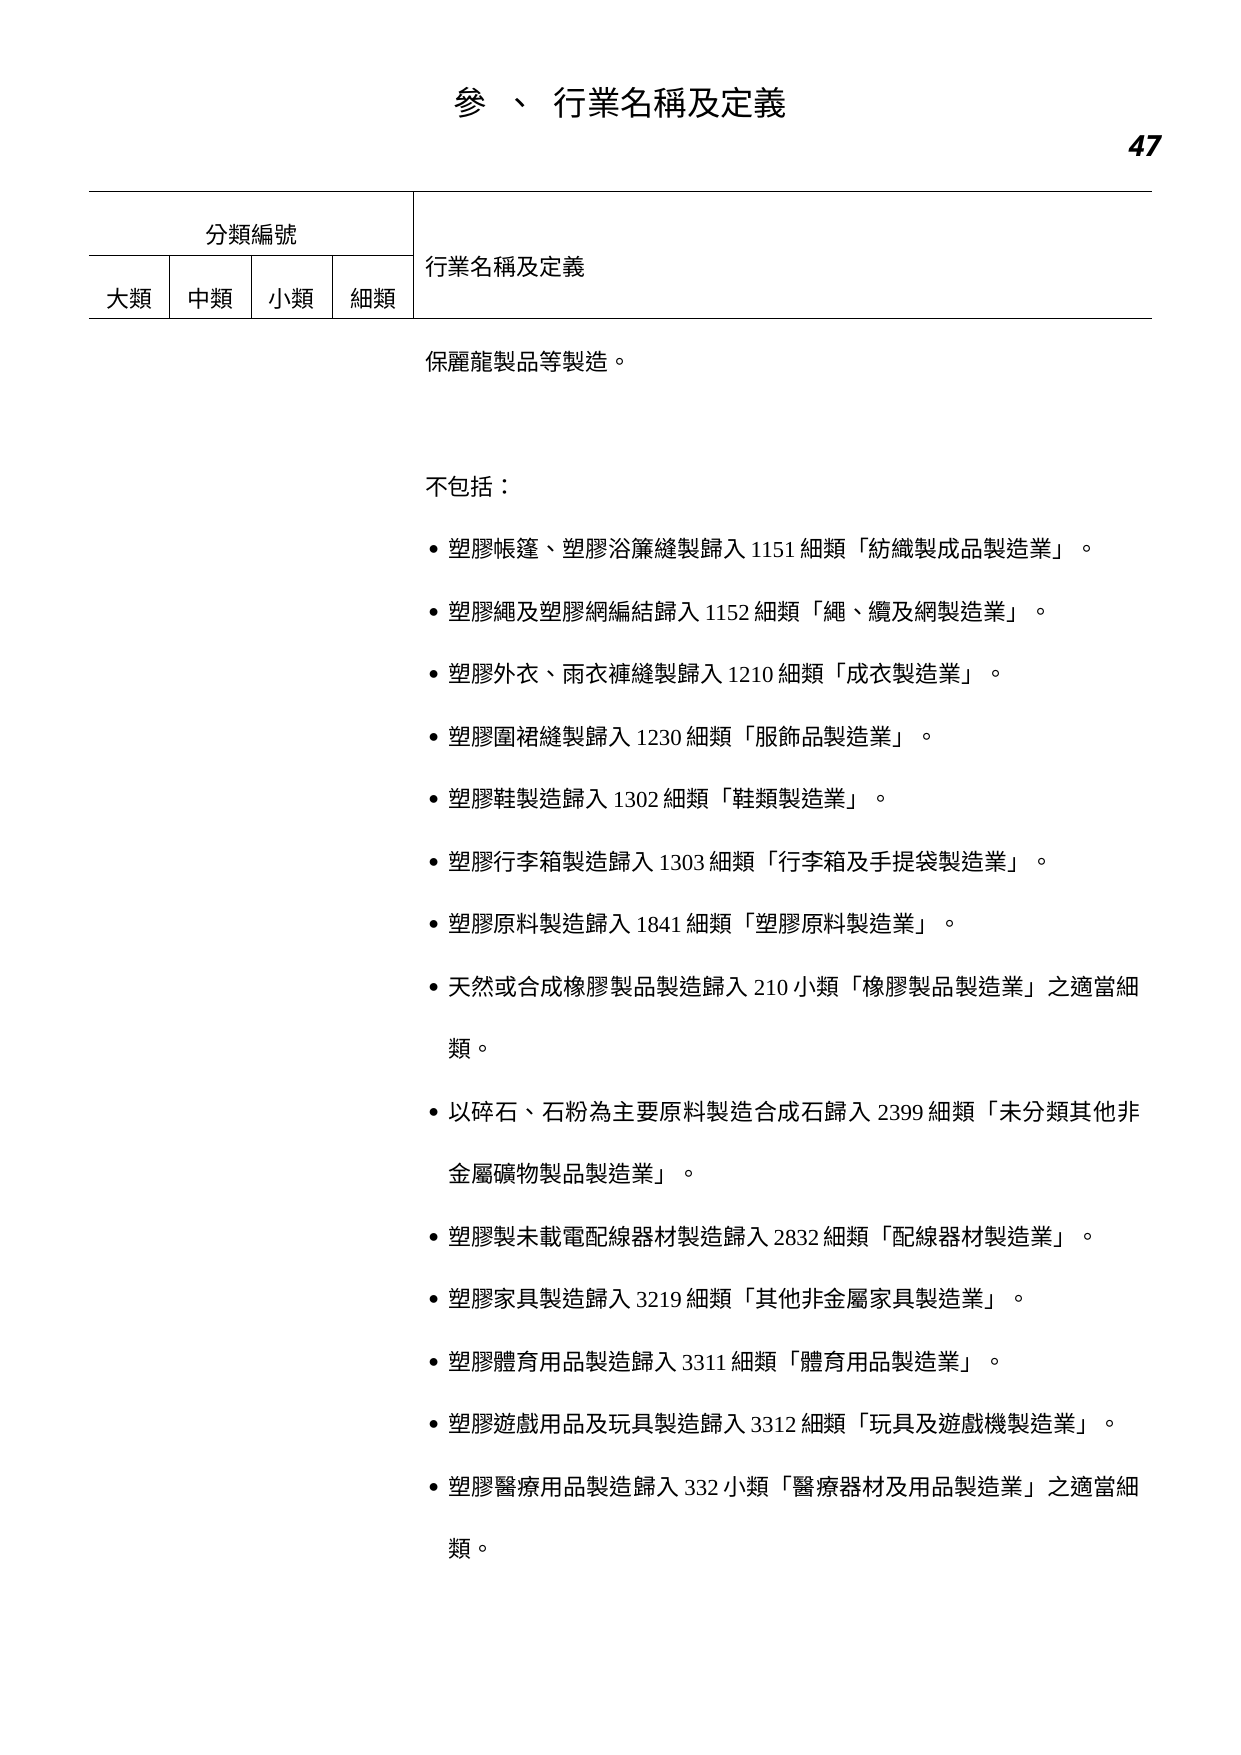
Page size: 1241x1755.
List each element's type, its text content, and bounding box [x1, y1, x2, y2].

table_header 行業名稱及定義 [414, 192, 1152, 318]
table_cell [170, 319, 251, 1568]
table_cell [332, 319, 413, 1568]
table_cell 小類 [252, 256, 332, 318]
table_cell [251, 319, 332, 1568]
table_header 分類編號 [89, 192, 413, 255]
table_cell [89, 319, 170, 1568]
table_cell 大類 [89, 256, 169, 318]
table_cell 中類 [170, 256, 251, 318]
table_cell 其他塑膠製品製造業 從事2201至2203細類以外塑膠製品製造之行業，如塑膠杯、塑膠碗及保麗龍製品等製造。 不包括： 塑膠帳篷、塑膠浴簾縫製歸入1151細類「紡織製成品製造業」。 塑膠繩及塑膠網編結歸入1152細類「繩、纜及網製造業」。 塑膠外衣、雨衣褲縫製歸入1210細類「成衣製造業」。 塑膠圍裙縫製歸入1230細類「服飾品製造業」。 塑膠鞋製造歸入1302細類「鞋類製造業」。 塑膠行李箱製造歸入1303細類「行李箱及手提袋製造業」。 塑膠原料製造歸入1841細類「塑膠原料製造業」。 天然或合成橡膠製品製造歸入210小類「橡膠製品製造業」之適當細類。 以碎石、石粉為主要原料製造合成石歸入2399細類「未分類其他非金屬礦物製品製造業」。 塑膠製未載電配線器材製造歸入2832細類「配線器材製造業」。 塑膠家具製造歸入3219細類「其他非金屬家具製造業」。 塑膠體育用品製造歸入3311細類「體育用品製造業」。 塑膠遊戲用品及玩具製造歸入3312細類「玩具及遊戲機製造業」。 塑膠醫療用品製造歸入332小類「醫療器材及用品製造業」之適當細類。 塑膠安全帽及其他個人安全防護配備製造歸入3399細類「其他未分類製造業」。 [414, 319, 1152, 1568]
table_cell 細類 [333, 256, 413, 318]
